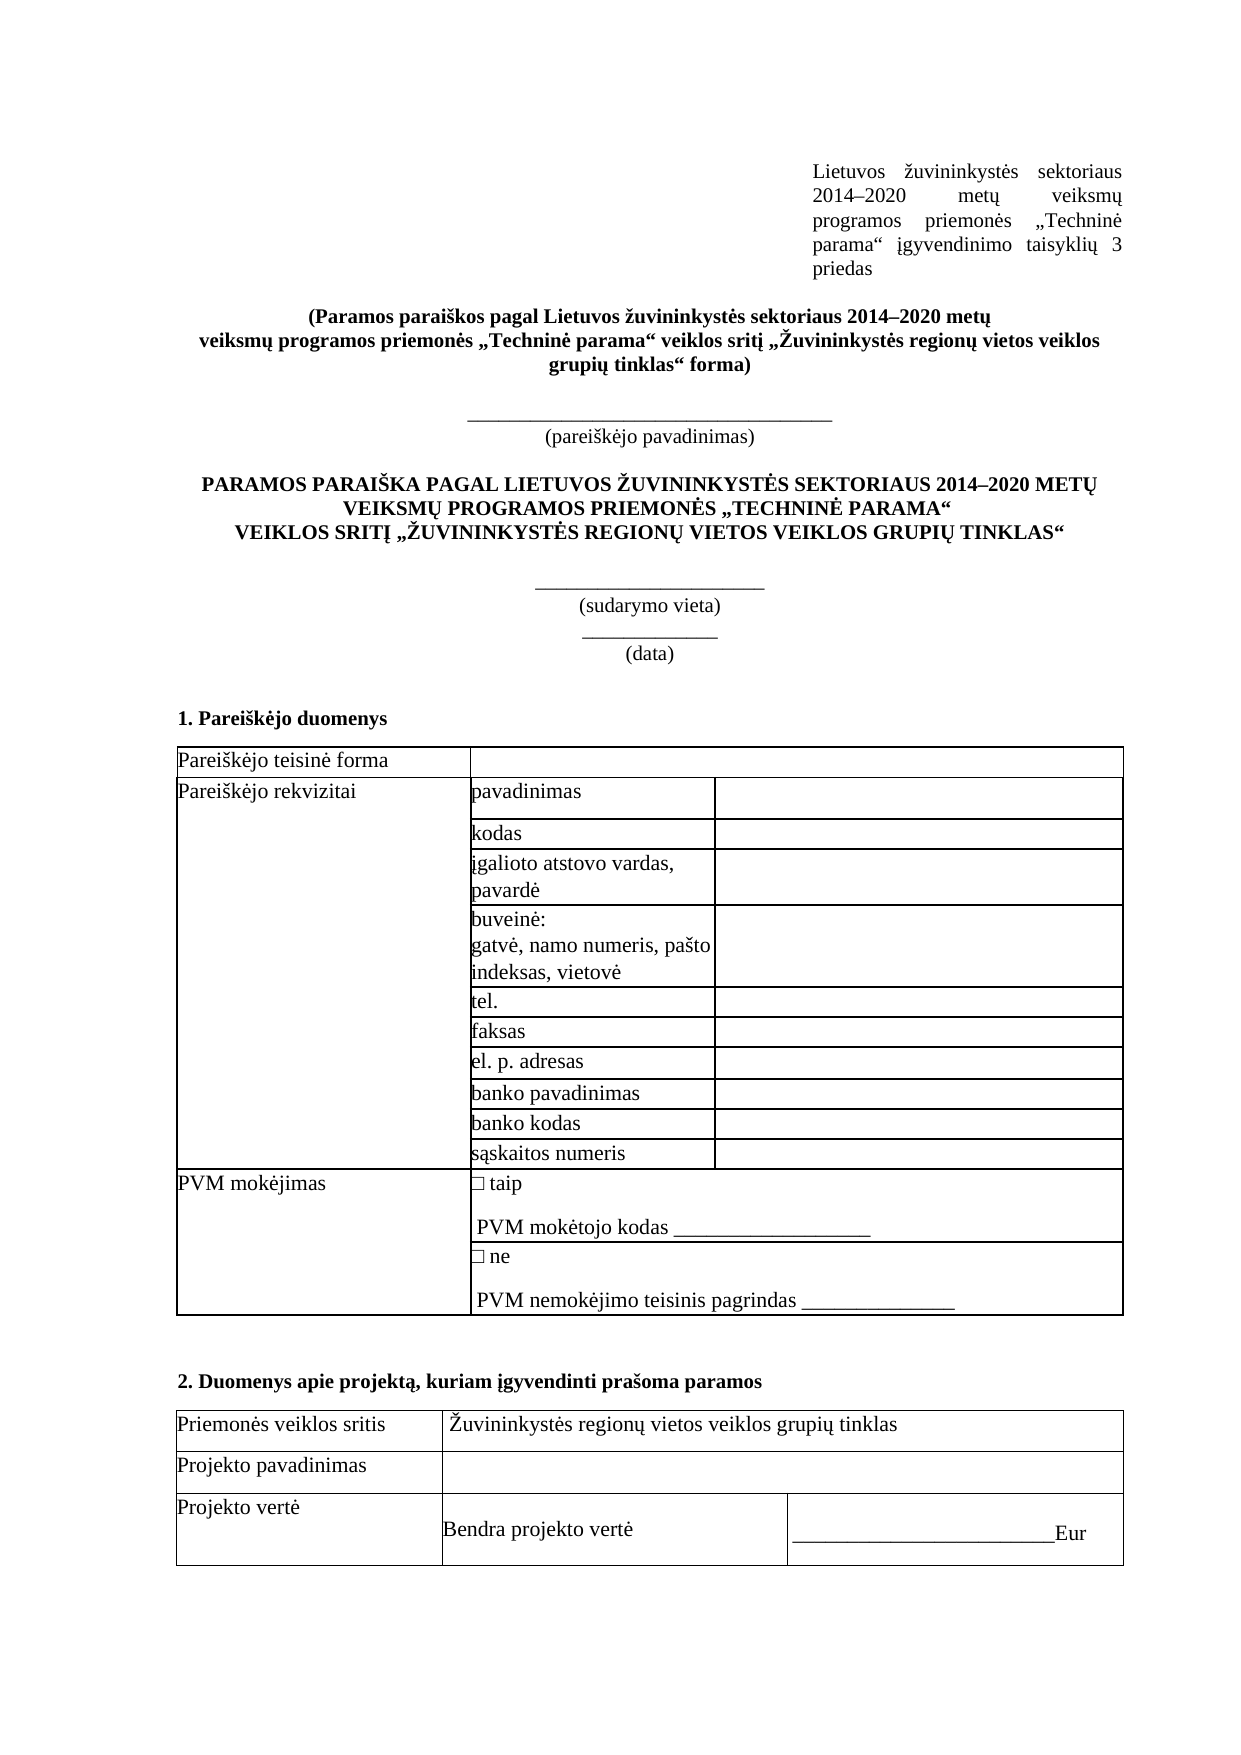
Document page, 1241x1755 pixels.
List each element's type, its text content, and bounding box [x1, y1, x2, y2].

text (data) [177, 641, 1122, 665]
table_cell Pareiškėjo rekvizitai [178, 778, 470, 1168]
table_cell pavadinimas [472, 778, 714, 818]
table_cell Projekto pavadinimas [177, 1452, 442, 1493]
table_cell įgalioto atstovo vardas, pavardė [472, 850, 714, 903]
table_cell tel. [472, 988, 714, 1016]
table_cell [716, 1080, 1122, 1108]
text VEIKLOS SRITĮ „ŽUVININKYSTĖS REGIONŲ VIETOS VEIKLOS GRUPIŲ TINKLAS“ [177, 520, 1122, 544]
table_cell el. p. adresas [472, 1048, 714, 1078]
table_cell sąskaitos numeris [472, 1140, 714, 1168]
table_header Žuvininkystės regionų vietos veiklos grupių tinklas [443, 1411, 1123, 1451]
table_cell banko kodas [472, 1110, 714, 1138]
table_cell [716, 1048, 1122, 1078]
text 2. Duomenys apie projektą, kuriam įgyvendinti prašoma paramos [177, 1369, 1122, 1393]
table_header Priemonės veiklos sritis [177, 1411, 442, 1451]
table_cell Bendra projekto vertė [443, 1494, 787, 1565]
table_cell [716, 820, 1122, 848]
table_cell Projekto vertė [177, 1494, 442, 1565]
table_cell [716, 778, 1122, 818]
table_cell [443, 1452, 1123, 1493]
table_cell [716, 1018, 1122, 1046]
text (pareiškėjo pavadinimas) [177, 424, 1122, 448]
text Lietuvos žuvininkystės sektoriaus 2014–2020 metų veiksmų programos priemonės „Techninė parama“ įgyvendinimo taisyklių 3 priedas [812, 159, 1122, 280]
text (Paramos paraiškos pagal Lietuvos žuvininkystės sektoriaus 2014–2020 metų [177, 304, 1122, 328]
text veiksmų programos priemonės „Techninė parama“ veiklos sritį „Žuvininkystės regionų vietos veiklos grupių tinklas“ forma) [177, 328, 1122, 376]
table_cell [716, 850, 1122, 903]
text _____________ [177, 617, 1122, 641]
text (sudarymo vieta) [177, 592, 1122, 617]
table_cell ________________________Eur [788, 1494, 1123, 1565]
text PARAMOS PARAIŠKA PAGAL LIETUVOS ŽUVININKYSTĖS SEKTORIAUS 2014–2020 METŲ VEIKSMŲ PROGRAMOS PRIEMONĖS „TECHNINĖ PARAMA“ [177, 472, 1122, 520]
table_header Pareiškėjo teisinė forma [178, 748, 470, 777]
text ______________________ [177, 568, 1122, 592]
table_cell □ ne PVM nemokėjimo teisinis pagrindas ______________ [472, 1243, 1122, 1314]
table_cell kodas [472, 820, 714, 848]
table_cell [716, 1110, 1122, 1138]
table_header [471, 748, 1123, 777]
table_cell □ taip PVM mokėtojo kodas __________________ [472, 1170, 1122, 1241]
table_cell [716, 988, 1122, 1016]
text 1. Pareiškėjo duomenys [177, 706, 1122, 729]
table_cell faksas [472, 1018, 714, 1046]
table_cell [716, 906, 1122, 986]
table_cell buveinė: gatvė, namo numeris, pašto indeksas, vietovė [472, 906, 714, 986]
text ___________________________________ [177, 400, 1122, 424]
table_cell banko pavadinimas [472, 1080, 714, 1108]
table_cell [716, 1140, 1122, 1168]
table_cell PVM mokėjimas [178, 1170, 470, 1314]
